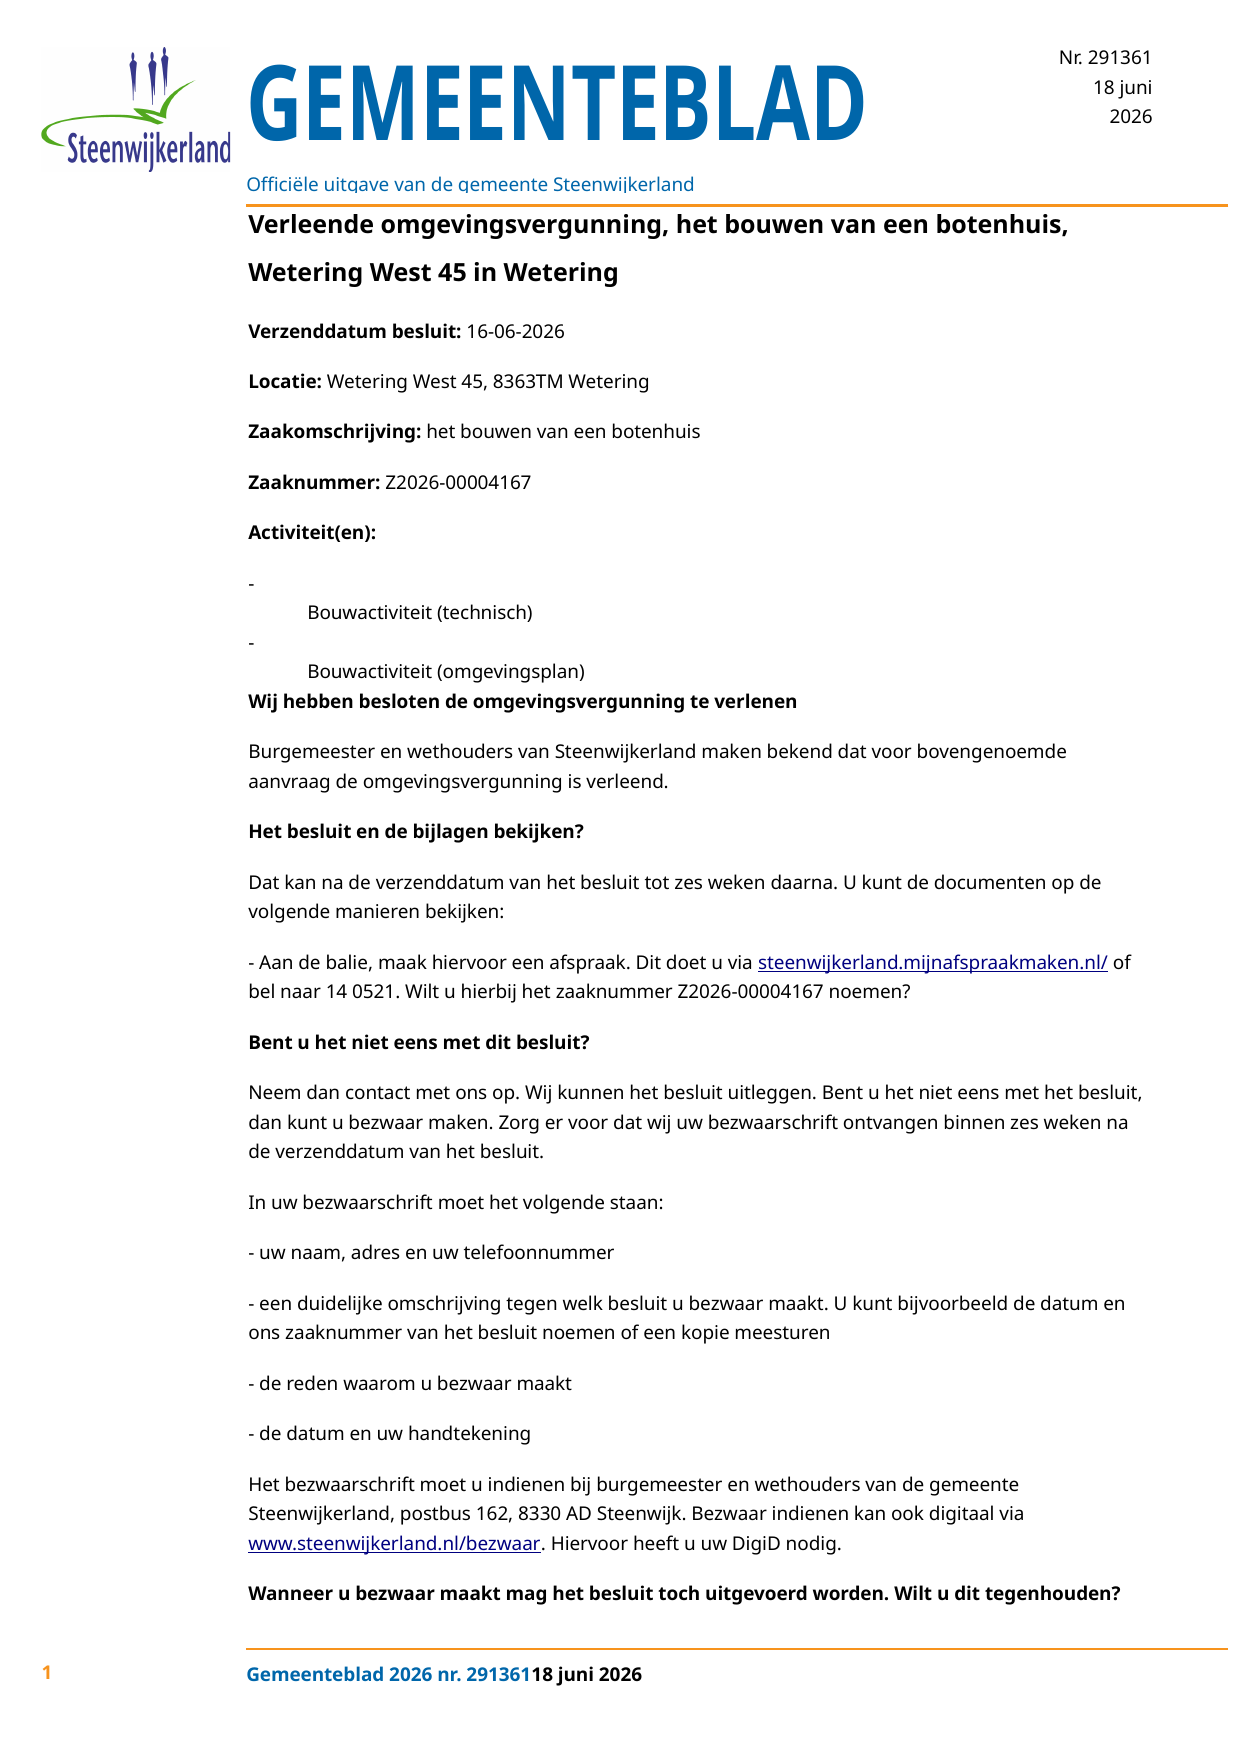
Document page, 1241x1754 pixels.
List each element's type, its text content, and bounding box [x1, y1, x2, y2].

text Bent u het niet eens met dit besluit? [248, 1029, 1152, 1055]
text - een duidelijke omschrijving tegen welk besluit u bezwaar maakt. U kunt bijvoorbeeld de datum en ons zaaknummer van het besluit noemen of een kopie meesturen [248, 1290, 1152, 1345]
text - de datum en uw handtekening [248, 1420, 1152, 1446]
text - de reden waarom u bezwaar maakt [248, 1370, 1152, 1396]
text - Aan de balie, maak hiervoor een afspraak. Dit doet u via steenwijkerland.mijnafspraakmaken.nl/ of bel naar 14 0521. Wilt u hierbij het zaaknummer Z2026-00004167 noemen? [248, 949, 1152, 1004]
list Bouwactiviteit (technisch) [248, 599, 1152, 625]
text Burgemeester en wethouders van Steenwijkerland maken bekend dat voor bovengenoemde aanvraag de omgevingsvergunning is verleend. [248, 739, 1152, 794]
text Dat kan na de verzenddatum van het besluit tot zes weken daarna. U kunt de documenten op de volgende manieren bekijken: [248, 869, 1152, 924]
text Zaakomschrijving: het bouwen van een botenhuis [248, 419, 1152, 444]
text Locatie: Wetering West 45, 8363TM Wetering [248, 368, 1152, 394]
text Wij hebben besloten de omgevingsvergunning te verlenen [248, 688, 1152, 714]
text Wanneer u bezwaar maakt mag het besluit toch uitgevoerd worden. Wilt u dit tegenhouden? [248, 1580, 1152, 1606]
text In uw bezwaarschrift moet het volgende staan: [248, 1189, 1152, 1215]
text Activiteit(en): [248, 519, 1152, 545]
text Het bezwaarschrift moet u indienen bij burgemeester en wethouders van de gemeente Steenwijkerland, postbus 162, 8330 AD Steenwijk. Bezwaar indienen kan ook digitaal via www.steenwijkerland.nl/bezwaar. Hiervoor heeft u uw DigiD nodig. [248, 1471, 1152, 1556]
list Bouwactiviteit (omgevingsplan) [248, 659, 1152, 684]
text Neem dan contact met ons op. Wij kunnen het besluit uitleggen. Bent u het niet eens met het besluit, dan kunt u bezwaar maken. Zorg er voor dat wij uw bezwaarschrift ontvangen binnen zes weken na de verzenddatum van het besluit. [248, 1079, 1152, 1164]
picture [41, 47, 231, 172]
text Verleende omgevingsvergunning, het bouwen van een botenhuis, Wetering West 45 in Wetering [248, 207, 1152, 288]
text Zaaknummer: Z2026-00004167 [248, 469, 1152, 495]
text Het besluit en de bijlagen bekijken? [248, 819, 1152, 844]
text Verzenddatum besluit: 16-06-2026 [248, 318, 1152, 344]
text - uw naam, adres en uw telefoonnummer [248, 1239, 1152, 1265]
